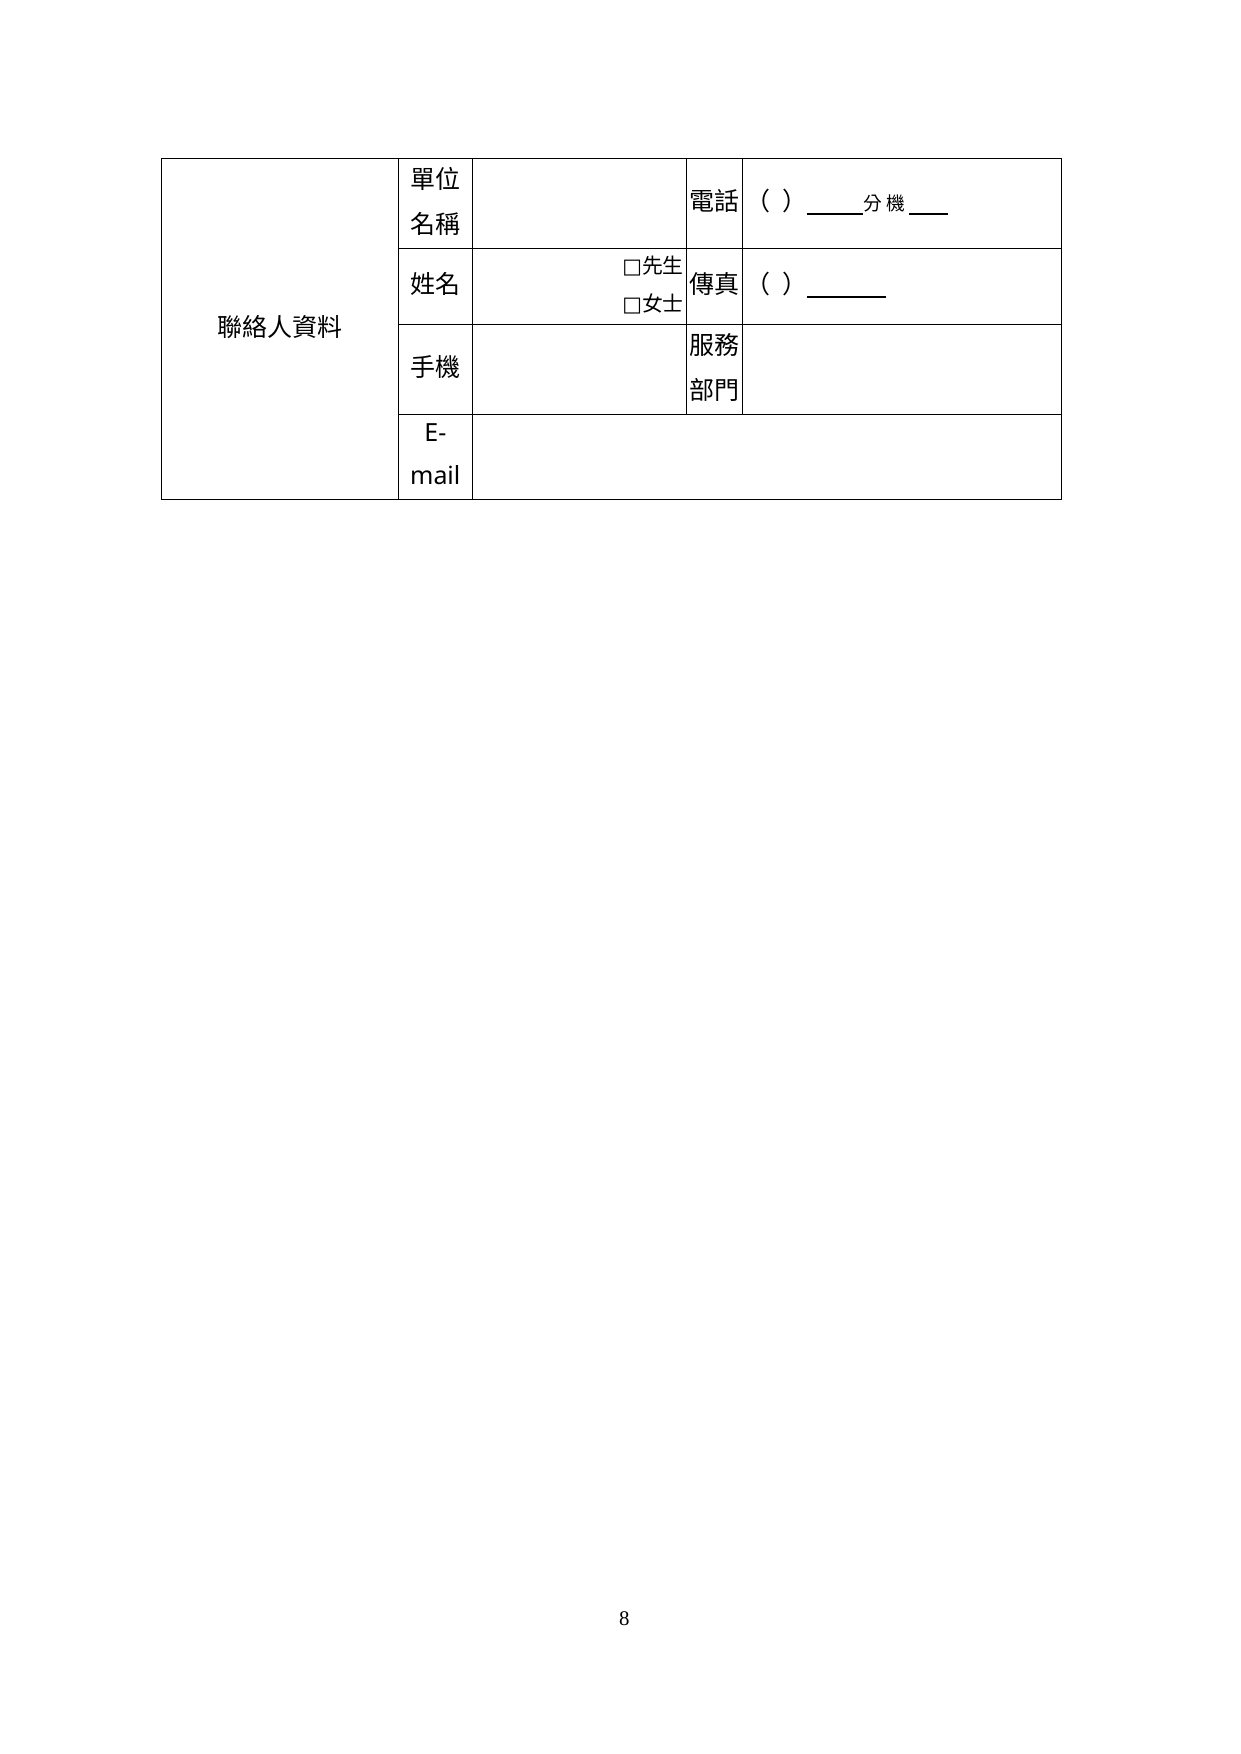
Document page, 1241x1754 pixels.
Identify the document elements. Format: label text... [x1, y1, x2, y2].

table_cell 服務部門 [687, 325, 742, 414]
table_cell 單位 名稱 [399, 159, 472, 248]
table_cell E-mail [399, 415, 472, 498]
table_cell 傳真 [687, 249, 742, 324]
table_cell [473, 159, 686, 248]
table_cell [743, 325, 1061, 414]
table_cell 手機 [399, 325, 472, 414]
table_cell [473, 325, 686, 414]
table_cell □先生 □女士 [473, 249, 686, 324]
table_cell 姓名 [399, 249, 472, 324]
table_cell [473, 415, 1061, 498]
table_cell （ ） 分 機 [743, 159, 1061, 248]
table_cell （ ） [743, 249, 1061, 324]
table_cell 電話 [687, 159, 742, 248]
table_cell 聯絡人資料 [162, 159, 398, 498]
